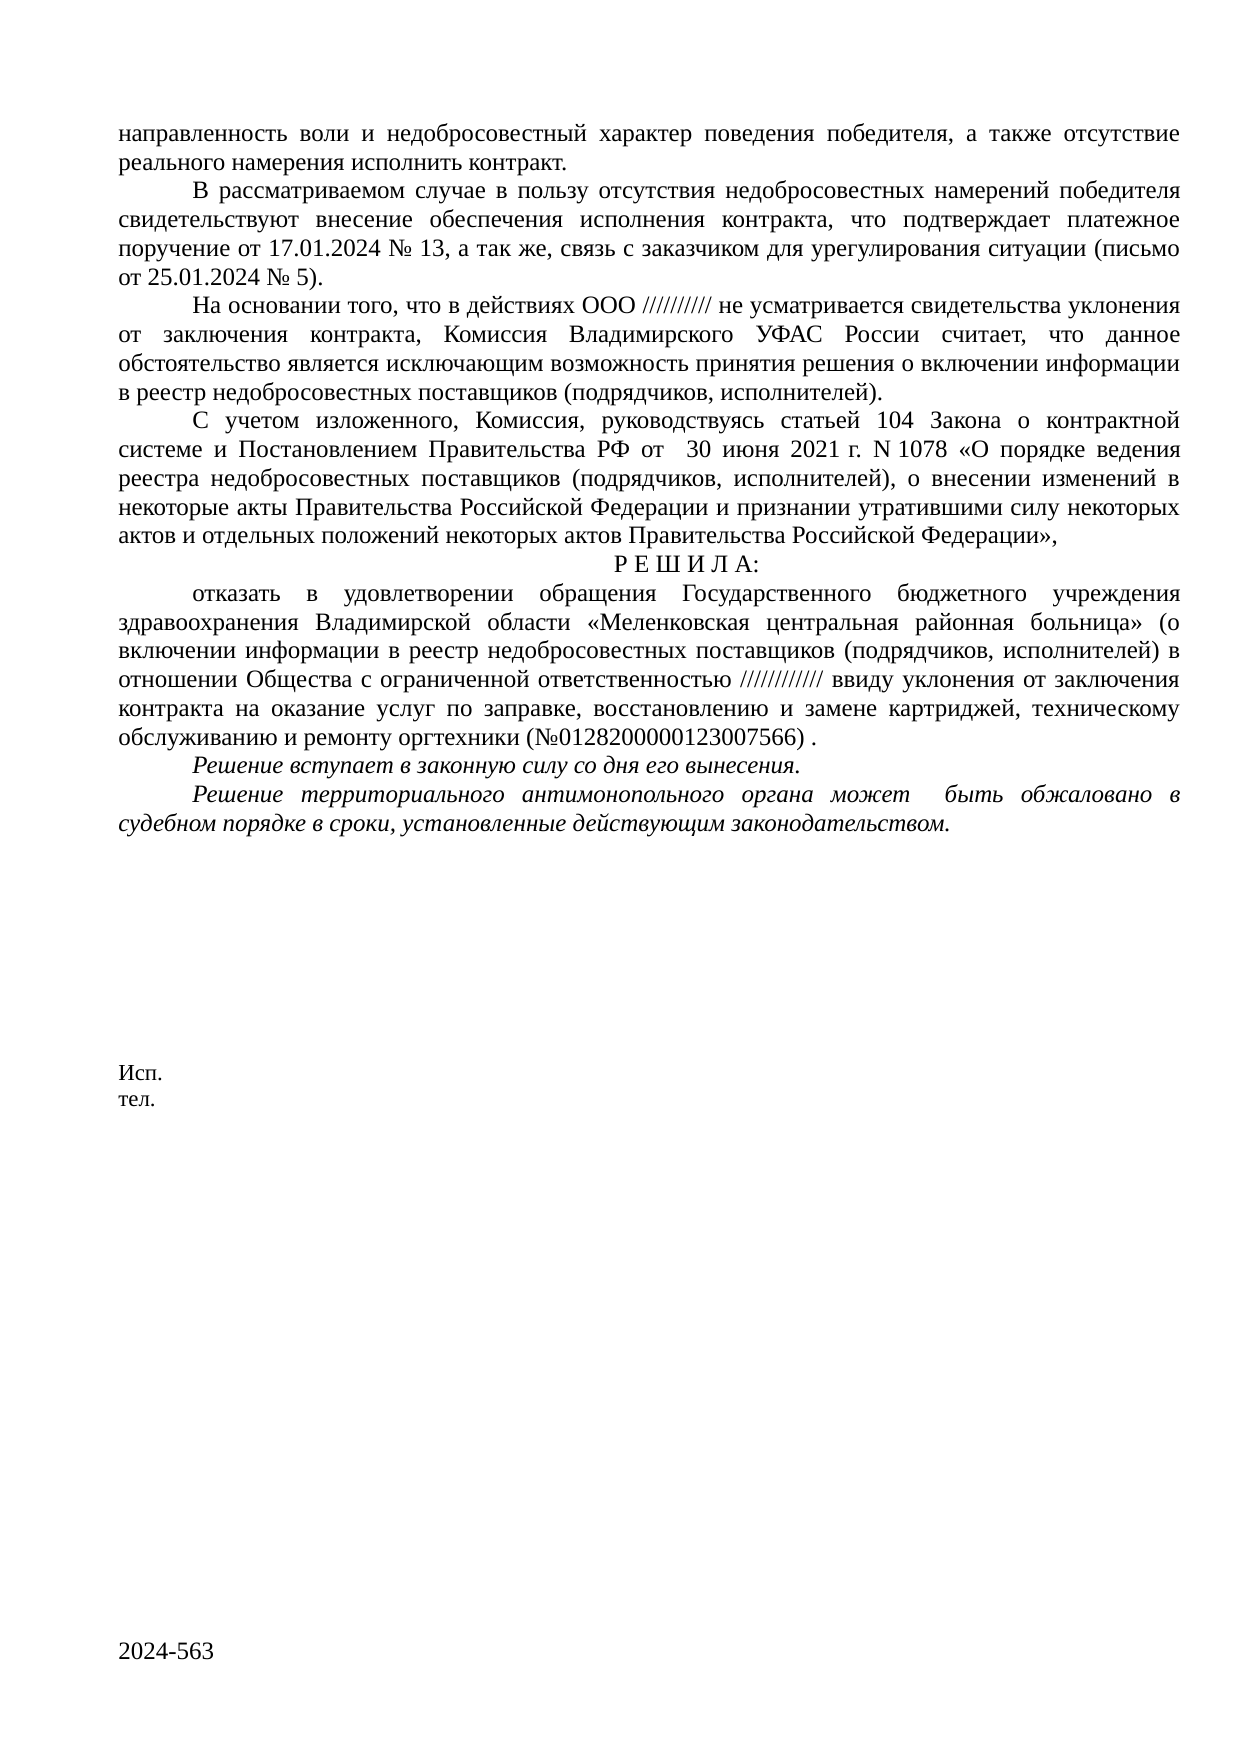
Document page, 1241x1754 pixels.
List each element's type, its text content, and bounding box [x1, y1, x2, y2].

text Р Е Ш И Л А: [118, 549, 1181, 578]
text На основании того, что в действиях ООО ////////// не усматривается свидетельства уклонения от заключения контракта, Комиссия Владимирского УФАС России считает, что данное обстоятельство является исключающим возможность принятия решения о включении информации в реестр недобросовестных поставщиков (подрядчиков, исполнителей). [118, 291, 1181, 406]
text Решение территориального антимонопольного органа может быть обжаловано в судебном порядке в сроки, установленные действующим законодательством. [118, 779, 1181, 837]
text Исп. [118, 1059, 1181, 1086]
text С учетом изложенного, Комиссия, руководствуясь статьей 104 Закона о контрактной системе и Постановлением Правительства РФ от 30 июня 2021 г. N 1078 «О порядке ведения реестра недобросовестных поставщиков (подрядчиков, исполнителей), о внесении изменений в некоторые акты Правительства Российской Федерации и признании утратившими силу некоторых актов и отдельных положений некоторых актов Правительства Российской Федерации», [118, 406, 1181, 549]
table_header [118, 904, 744, 944]
text Решение вступает в законную силу со дня его вынесения. [118, 751, 1181, 779]
table_header [744, 904, 1182, 944]
text направленность воли и недобросовестный характер поведения победителя, а также отсутствие реального намерения исполнить контракт. [118, 118, 1181, 176]
text тел. [118, 1086, 1181, 1112]
text В рассматриваемом случае в пользу отсутствия недобросовестных намерений победителя свидетельствуют внесение обеспечения исполнения контракта, что подтверждает платежное поручение от 17.01.2024 № 13, а так же, связь с заказчиком для урегулирования ситуации (письмо от 25.01.2024 № 5). [118, 176, 1181, 291]
text отказать в удовлетворении обращения Государственного бюджетного учреждения здравоохранения Владимирской области «Меленковская центральная районная больница» (о включении информации в реестр недобросовестных поставщиков (подрядчиков, исполнителей) в отношении Общества с ограниченной ответственностью //////////// ввиду уклонения от заключения контракта на оказание услуг по заправке, восстановлению и замене картриджей, техническому обслуживанию и ремонту оргтехники (№0128200000123007566) . [118, 578, 1181, 751]
